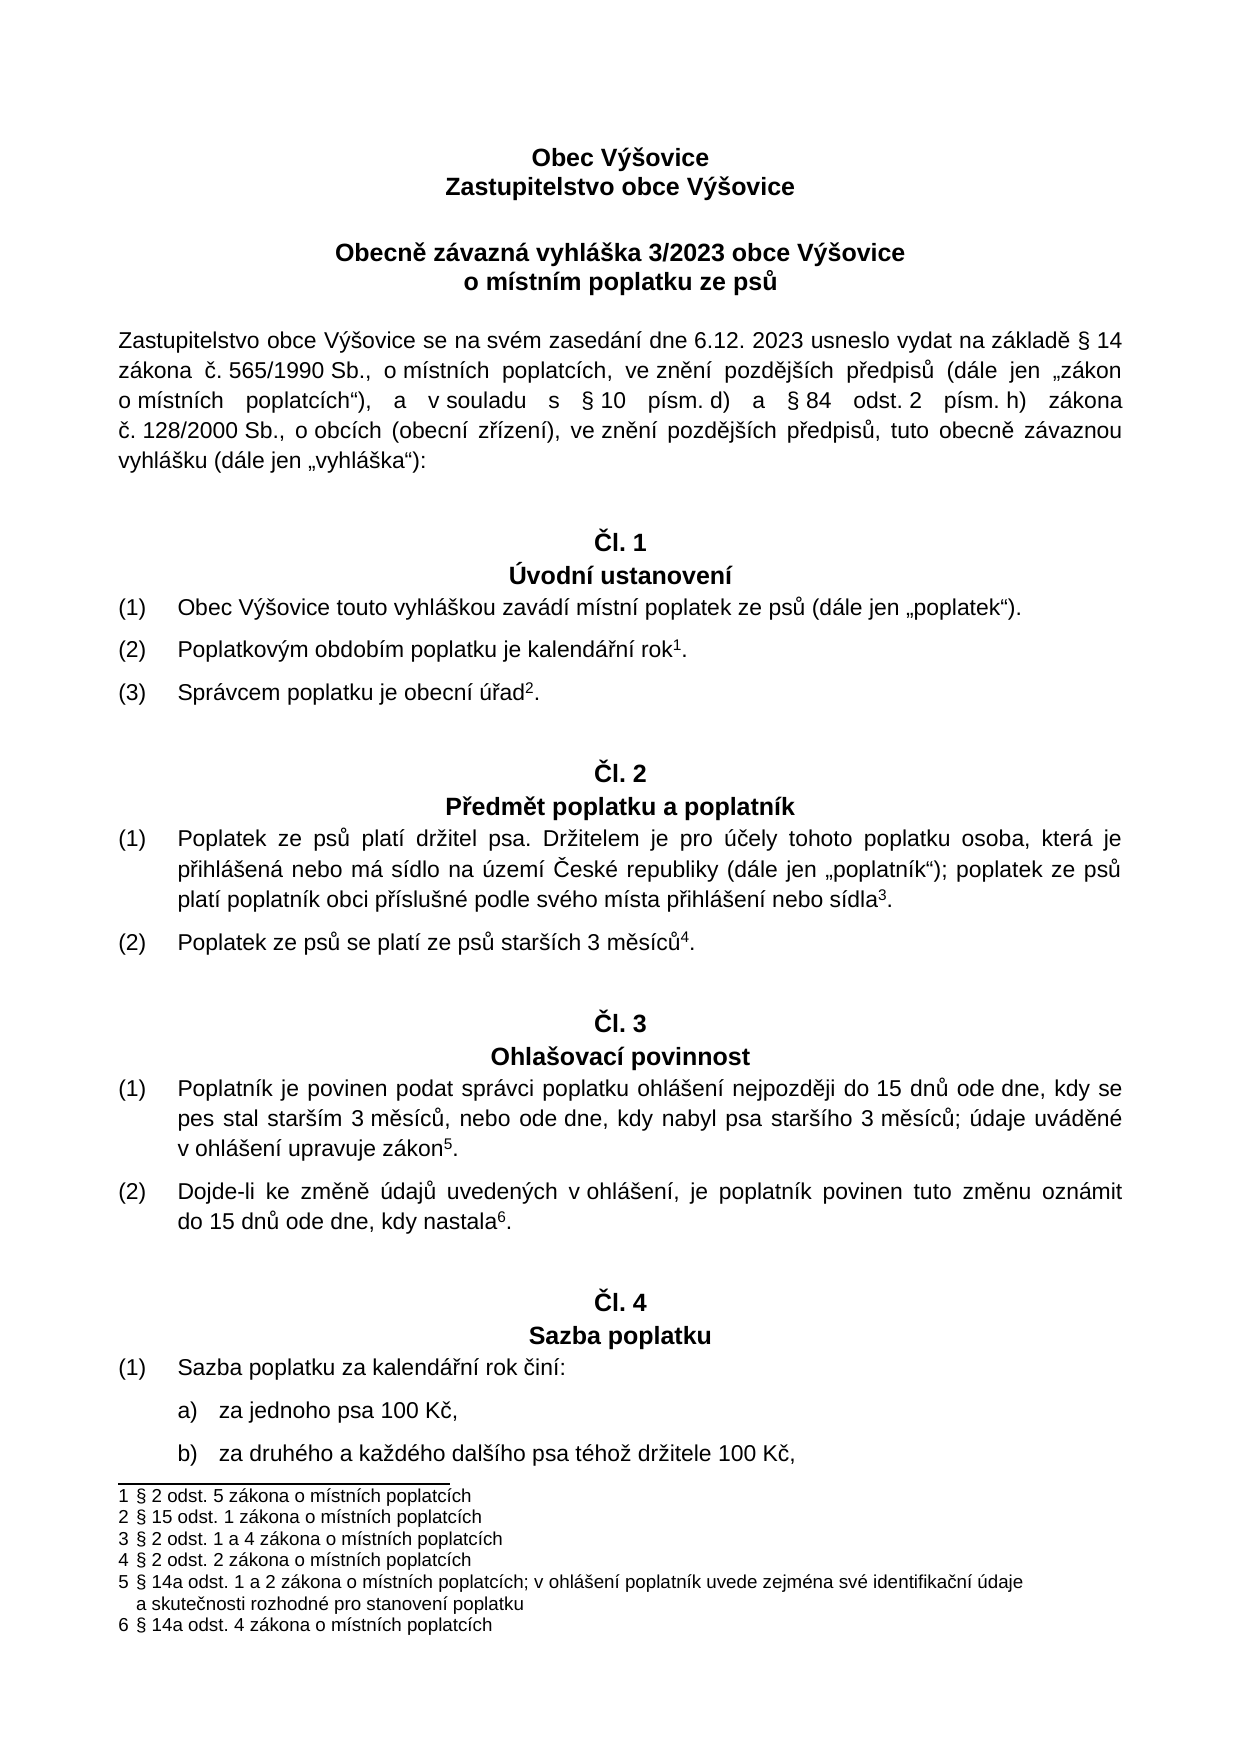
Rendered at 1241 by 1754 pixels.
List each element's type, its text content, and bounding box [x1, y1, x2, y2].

list Správcem poplatku je obecní úřad. [118, 679, 1122, 706]
list § 15 odst. 1 zákona o místních poplatcích [118, 1506, 1122, 1528]
subtitle Čl. 2 Předmět poplatku a poplatník [118, 759, 1122, 821]
list Obec Výšovice touto vyhláškou zavádí místní poplatek ze psů (dále jen „poplatek“). [118, 594, 1122, 620]
list Poplatek ze psů se platí ze psů starších 3 měsíců. [118, 928, 1122, 955]
list Poplatek ze psů platí držitel psa. Držitelem je pro účely tohoto poplatku osoba, která je přihlášená nebo má sídlo na území České republiky (dále jen „poplatník“); poplatek ze psů platí poplatník obci příslušné podle svého místa přihlášení nebo sídla. [118, 825, 1122, 912]
subtitle Čl. 4 Sazba poplatku [118, 1288, 1122, 1350]
list § 2 odst. 5 zákona o místních poplatcích [118, 1484, 1122, 1506]
subtitle Obecně závazná vyhláška 3/2023 obce Výšovice o místním poplatku ze psů [118, 238, 1122, 295]
list za jednoho psa 100 Kč, [177, 1397, 1122, 1423]
list § 2 odst. 2 zákona o místních poplatcích [118, 1549, 1122, 1571]
list § 2 odst. 1 a 4 zákona o místních poplatcích [118, 1528, 1122, 1549]
list § 14a odst. 4 zákona o místních poplatcích [118, 1614, 1122, 1635]
list Poplatkovým obdobím poplatku je kalendářní rok. [118, 636, 1122, 663]
list § 14a odst. 1 a 2 zákona o místních poplatcích; v ohlášení poplatník uvede zejména své identifikační údaje a skutečnosti rozhodné pro stanovení poplatku [118, 1571, 1122, 1614]
text Obec Výšovice Zastupitelstvo obce Výšovice [118, 143, 1122, 201]
subtitle Čl. 3 Ohlašovací povinnost [118, 1009, 1122, 1071]
list Dojde-li ke změně údajů uvedených v ohlášení, je poplatník povinen tuto změnu oznámit do 15 dnů ode dne, kdy nastala. [118, 1178, 1122, 1234]
text Zastupitelstvo obce Výšovice se na svém zasedání dne 6.12. 2023 usneslo vydat na základě § 14 zákona č. 565/1990 Sb., o místních poplatcích, ve znění pozdějších předpisů (dále jen „zákon o místních poplatcích“), a v souladu s § 10 písm. d) a § 84 odst. 2 písm. h) zákona č. 128/2000 Sb., o obcích (obecní zřízení), ve znění pozdějších předpisů, tuto obecně závaznou vyhlášku (dále jen „vyhláška“): [118, 327, 1122, 474]
list Sazba poplatku za kalendářní rok činí: [118, 1354, 1122, 1381]
list za druhého a každého dalšího psa téhož držitele 100 Kč, [177, 1440, 1122, 1466]
list Poplatník je povinen podat správci poplatku ohlášení nejpozději do 15 dnů ode dne, kdy se pes stal starším 3 měsíců, nebo ode dne, kdy nabyl psa staršího 3 měsíců; údaje uváděné v ohlášení upravuje zákon. [118, 1075, 1122, 1162]
subtitle Čl. 1 Úvodní ustanovení [118, 528, 1122, 589]
